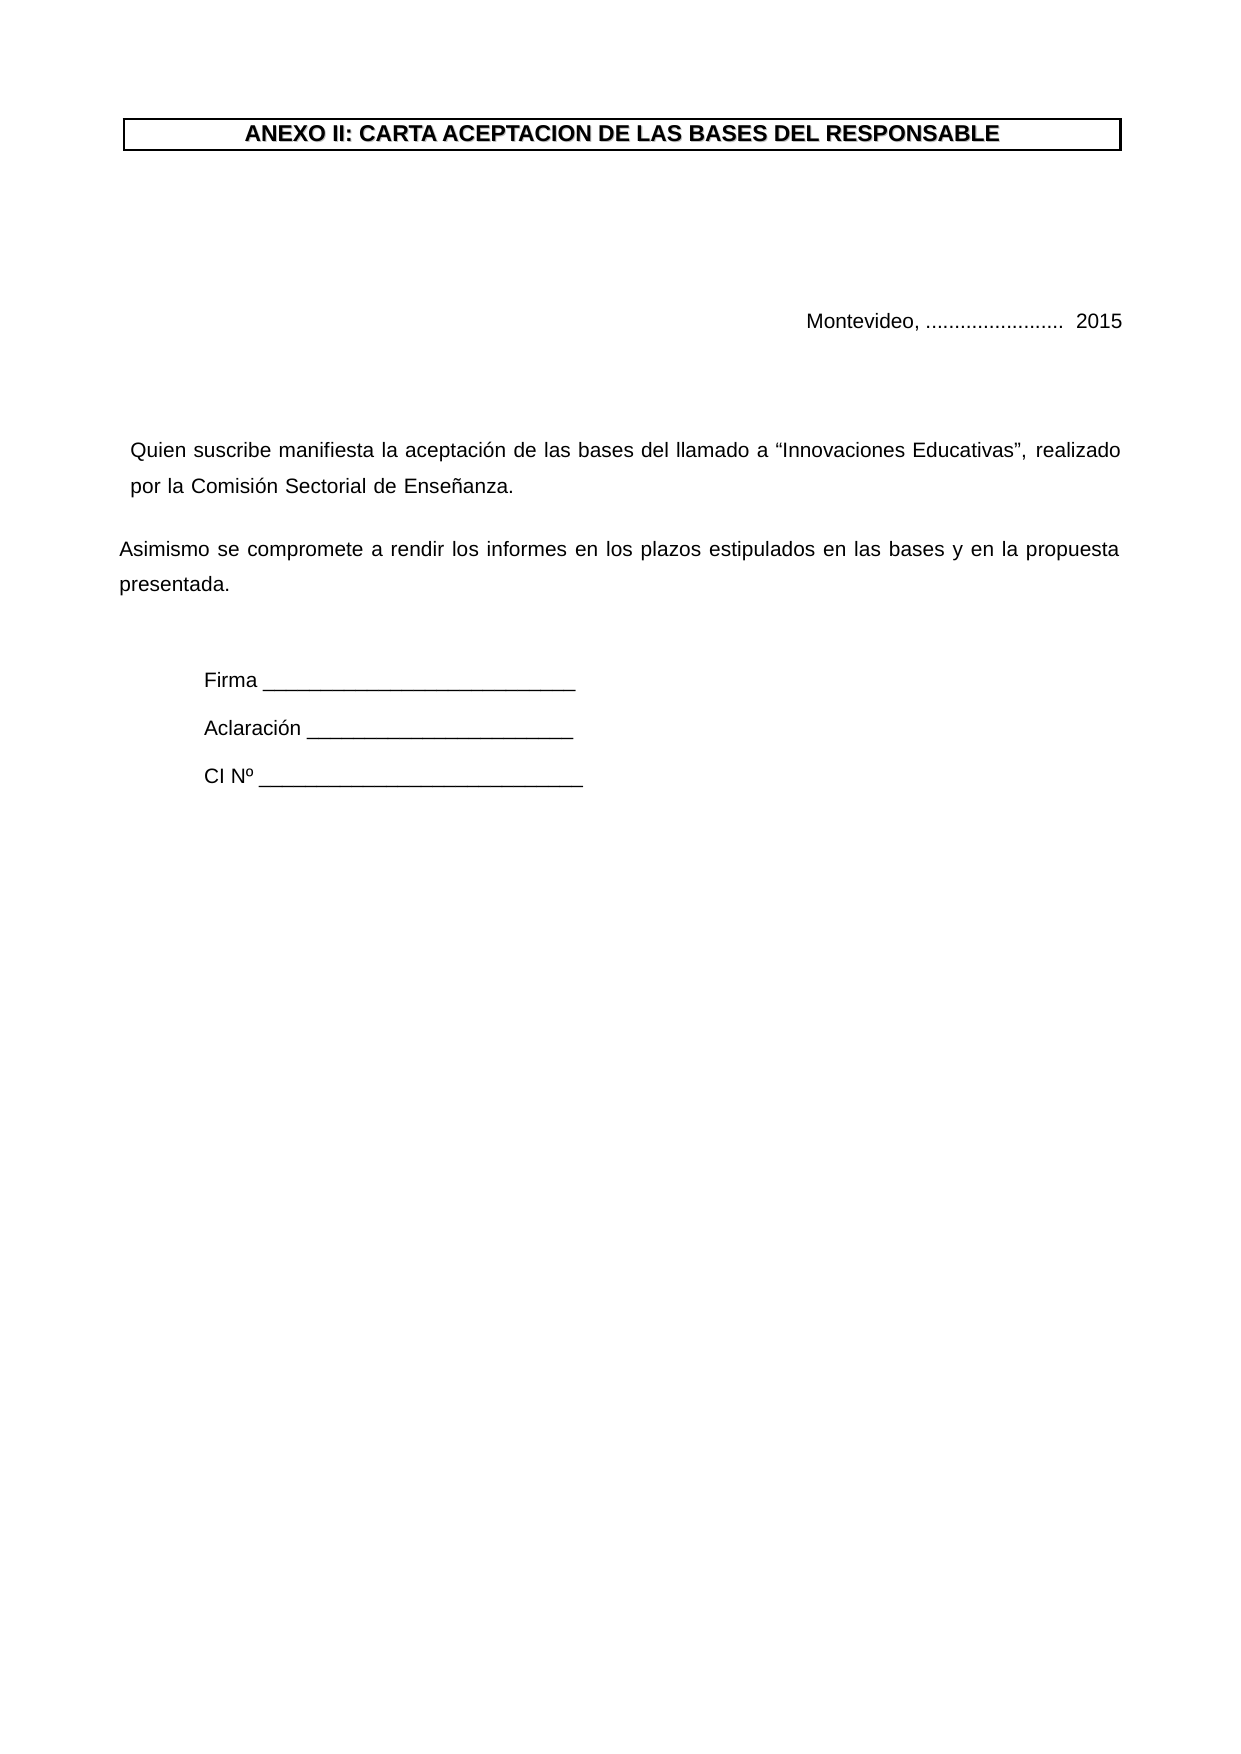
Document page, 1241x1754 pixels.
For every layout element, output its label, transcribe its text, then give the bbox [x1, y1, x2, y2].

subtitle ANEXO II: CARTA ACEPTACION DE LAS BASES DEL RESPONSABLE [125, 120, 1119, 149]
text Aclaración _______________________ [204, 716, 1122, 740]
text CI Nº ____________________________ [204, 764, 1122, 788]
text Montevideo, ........................ 2015 [192, 309, 1122, 333]
text Firma ___________________________ [204, 668, 1122, 692]
text Asimismo se compromete a rendir los informes en los plazos estipulados en las bases y en la propuesta presentada. [119, 537, 1122, 596]
text Quien suscribe manifiesta la aceptación de las bases del llamado a “Innovaciones Educativas”, realizado por la Comisión Sectorial de Enseñanza. [130, 438, 1121, 498]
